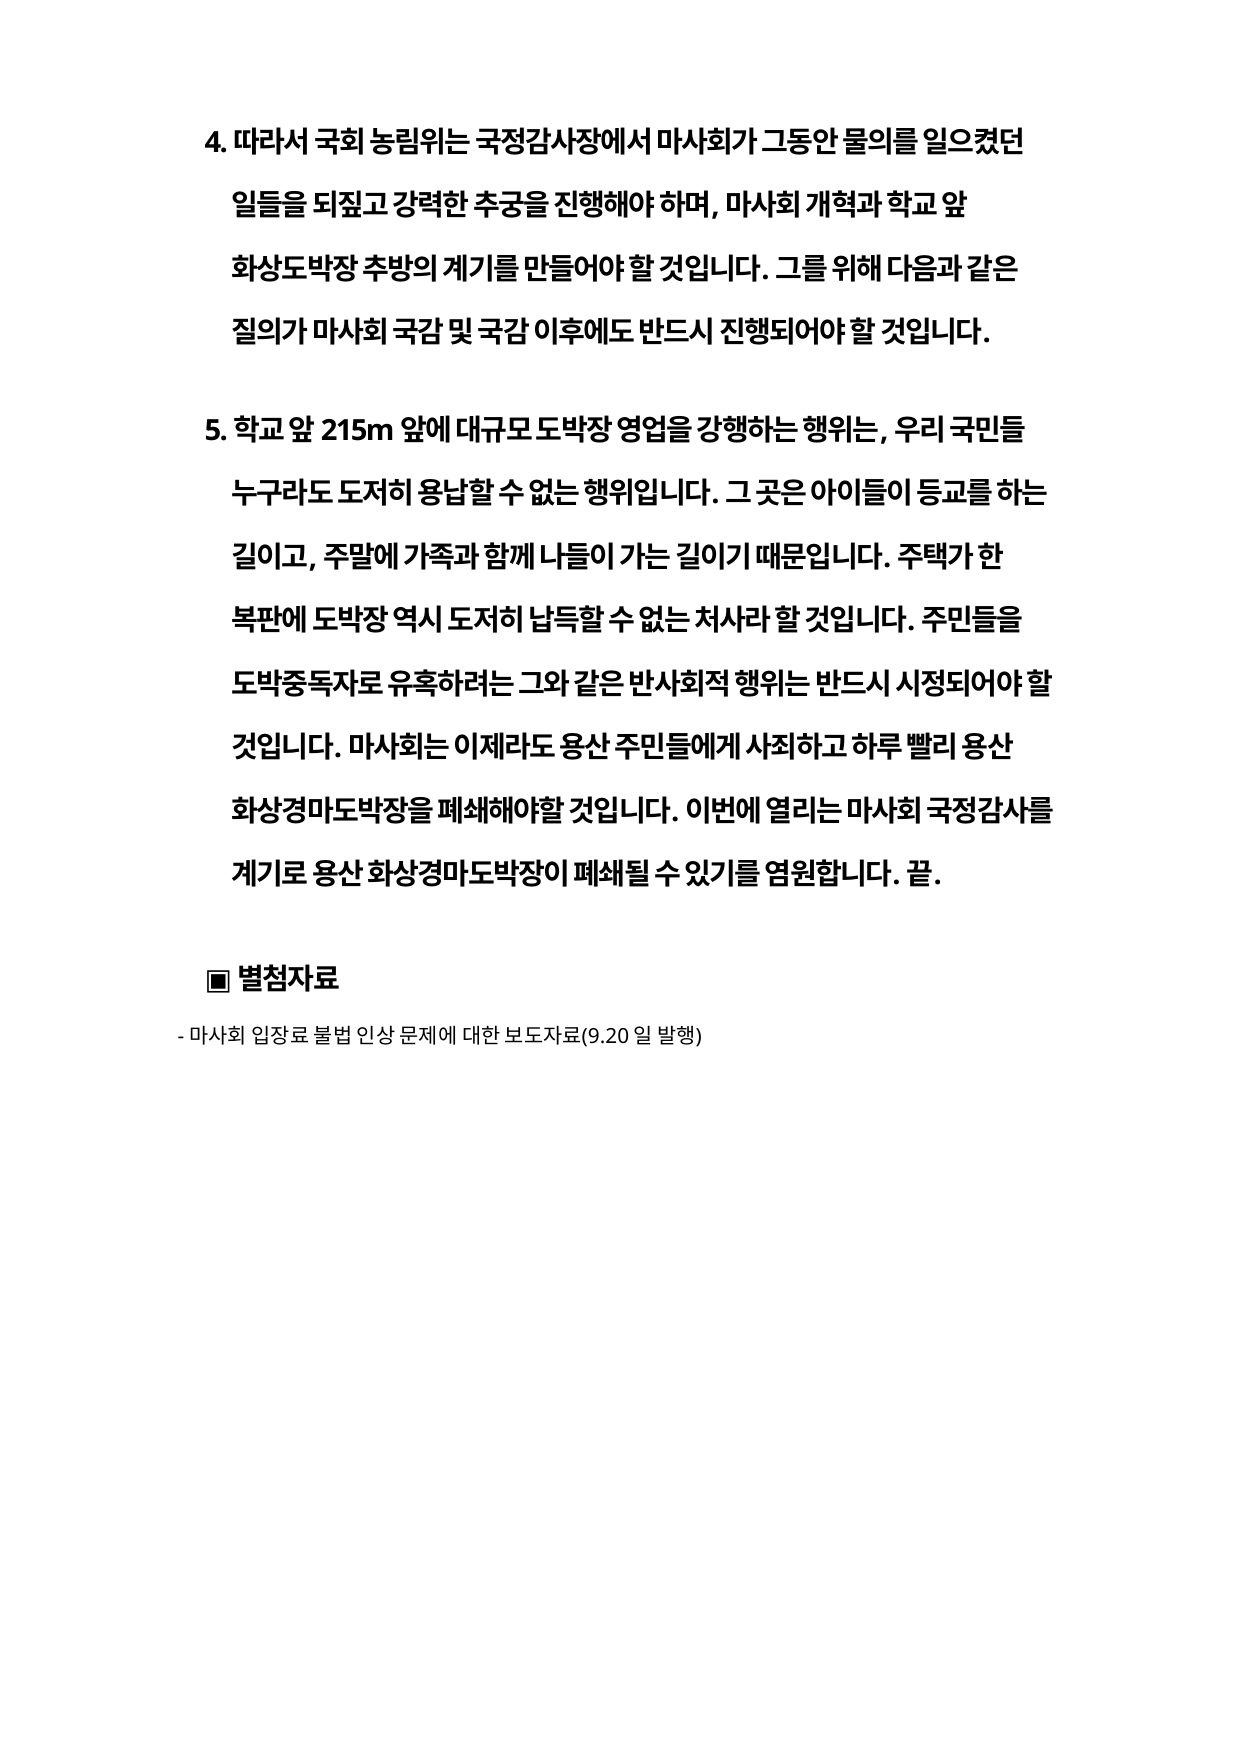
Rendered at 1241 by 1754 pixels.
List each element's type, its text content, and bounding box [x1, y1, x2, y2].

text 5. 학교 앞 215m 앞에 대규모 도박장 영업을 강행하는 행위는, 우리 국민들 누구라도 도저히 용납할 수 없는 행위입니다. 그 곳은 아이들이 등교를 하는 길이고, 주말에 가족과 함께 나들이 가는 길이기 때문입니다. 주택가 한 복판에 도박장 역시 도저히 납득할 수 없는 처사라 할 것입니다. 주민들을 도박중독자로 유혹하려는 그와 같은 반사회적 행위는 반드시 시정되어야 할 것입니다. 마사회는 이제라도 용산 주민들에게 사죄하고 하루 빨리 용산 화상경마도박장을 폐쇄해야할 것입니다. 이번에 열리는 마사회 국정감사를 계기로 용산 화상경마도박장이 폐쇄될 수 있기를 염원합니다. 끝. [204, 406, 1063, 893]
text ▣ 별첨자료 [204, 956, 1063, 998]
text 4. 따라서 국회 농림위는 국정감사장에서 마사회가 그동안 물의를 일으켰던 일들을 되짚고 강력한 추궁을 진행해야 하며, 마사회 개혁과 학교 앞 화상도박장 추방의 계기를 만들어야 할 것입니다. 그를 위해 다음과 같은 질의가 마사회 국감 및 국감 이후에도 반드시 진행되어야 할 것입니다. [204, 118, 1063, 392]
text - 마사회 입장료 불법 인상 문제에 대한 보도자료(9.20일 발행) [177, 1019, 1063, 1049]
